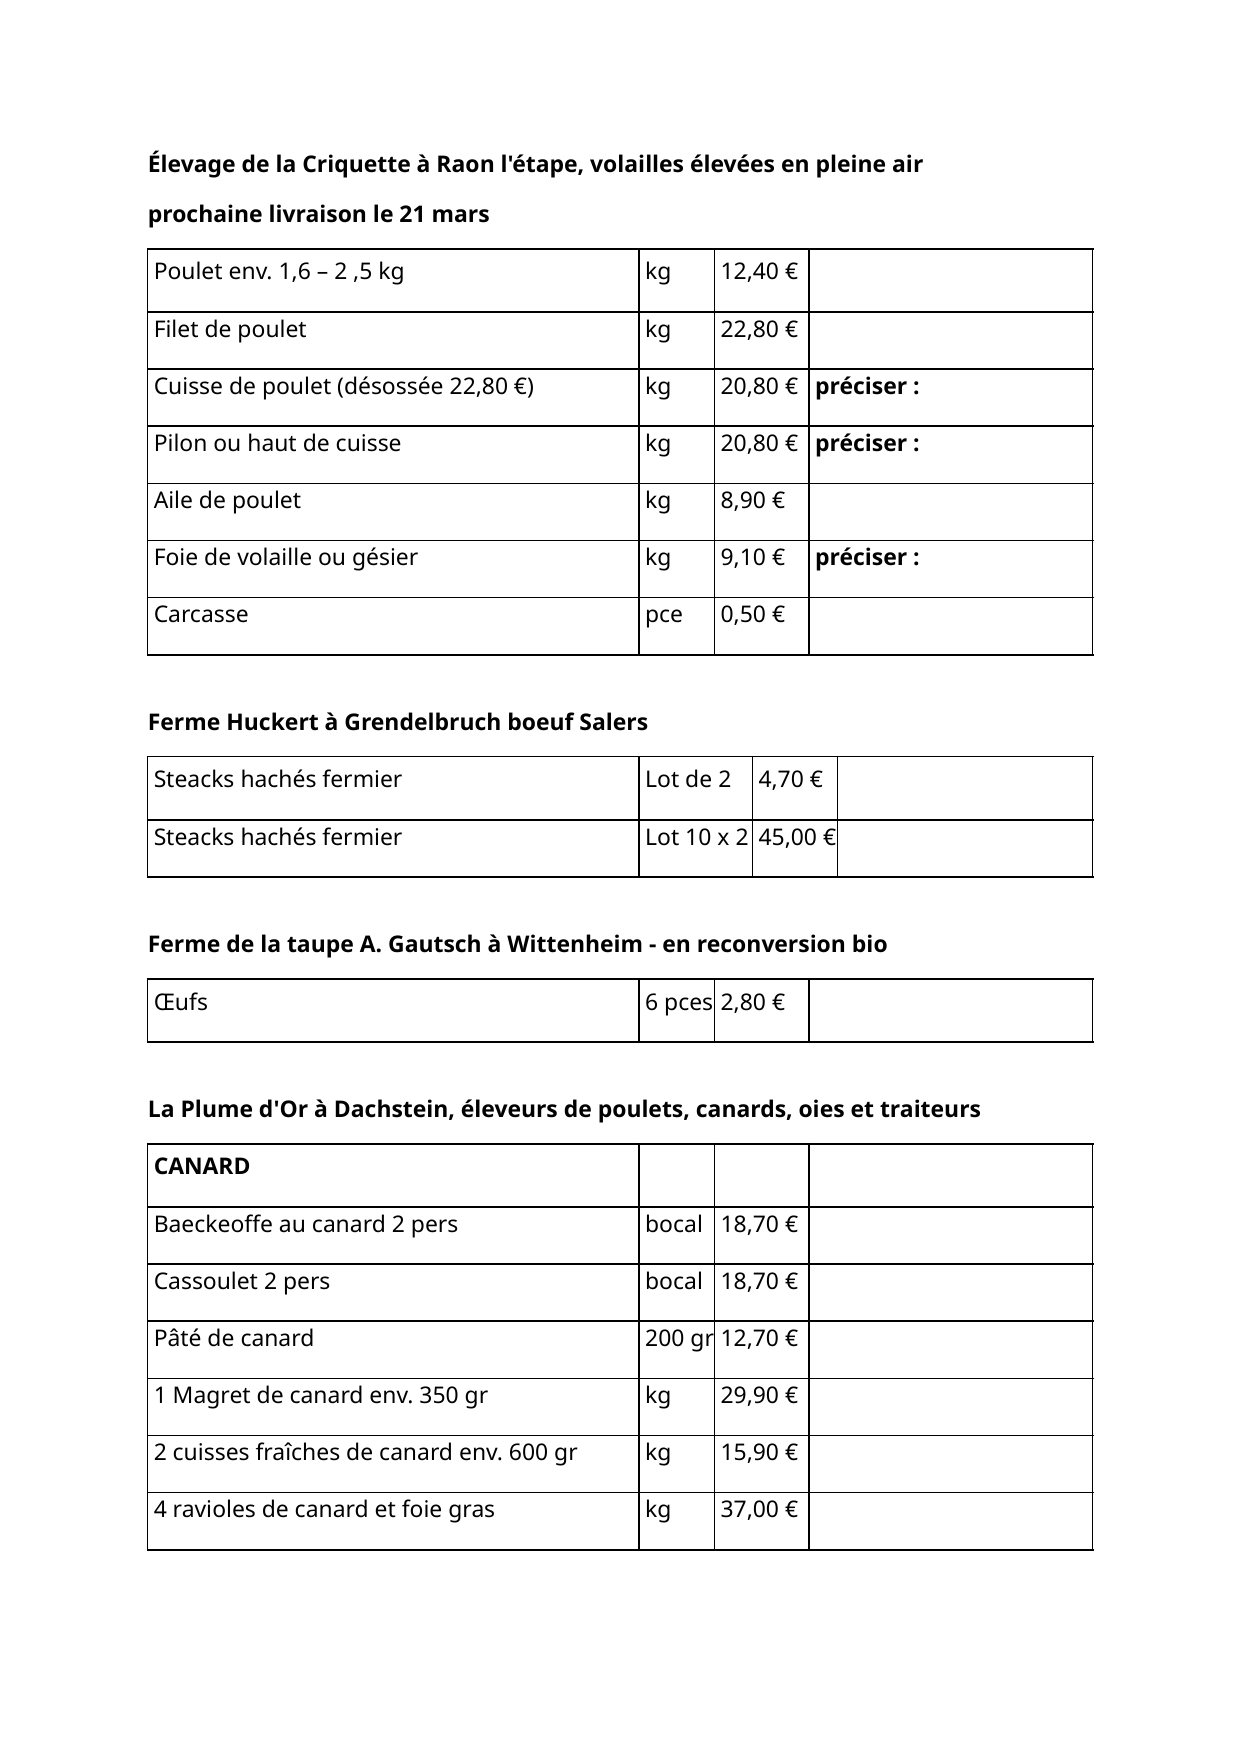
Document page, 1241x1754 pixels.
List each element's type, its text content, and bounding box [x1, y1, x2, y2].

table_cell Baeckeoffe au canard 2 pers [148, 1208, 638, 1263]
table_cell Pâté de canard [148, 1322, 638, 1377]
table_cell préciser : [810, 370, 1092, 425]
table_cell 0,50 € [715, 598, 808, 654]
table_cell [810, 1265, 1092, 1320]
table_header 6 pces [640, 980, 714, 1041]
table_cell [838, 821, 1092, 876]
text Ferme Huckert à Grendelbruch boeuf Salers [148, 706, 1093, 737]
table_cell 9,10 € [715, 541, 808, 597]
table_cell kg [640, 1436, 714, 1492]
table_cell Foie de volaille ou gésier [148, 541, 638, 597]
table_header [810, 250, 1092, 311]
table_cell 20,80 € [715, 427, 808, 482]
table_header Steacks hachés fermier [148, 757, 638, 819]
table_cell [810, 1322, 1092, 1377]
table_header Poulet env. 1,6 – 2 ,5 kg [148, 250, 638, 311]
table_header 12,40 € [715, 250, 808, 311]
table_cell 37,00 € [715, 1493, 808, 1549]
table_header [640, 1145, 714, 1206]
table_cell Lot 10 x 2 [640, 821, 752, 876]
table_cell kg [640, 541, 714, 597]
table_header Lot de 2 [640, 757, 752, 819]
table_cell [810, 598, 1092, 654]
table_cell kg [640, 484, 714, 540]
table_header 4,70 € [753, 757, 837, 819]
table_cell 12,70 € [715, 1322, 808, 1377]
table_cell Cuisse de poulet (désossée 22,80 €) [148, 370, 638, 425]
table_cell kg [640, 313, 714, 368]
table_cell 8,90 € [715, 484, 808, 540]
table_cell 200 gr [640, 1322, 714, 1377]
table_header [838, 757, 1092, 819]
table_cell kg [640, 427, 714, 482]
text Élevage de la Criquette à Raon l'étape, volailles élevées en pleine air [148, 148, 1093, 179]
table_cell bocal [640, 1208, 714, 1263]
table_cell 22,80 € [715, 313, 808, 368]
table_cell kg [640, 1379, 714, 1435]
table_cell Steacks hachés fermier [148, 821, 638, 876]
table_header [715, 1145, 808, 1206]
table_cell Cassoulet 2 pers [148, 1265, 638, 1320]
table_header [810, 980, 1092, 1041]
table_header CANARD [148, 1145, 638, 1206]
table_cell [810, 1208, 1092, 1263]
table_header [810, 1145, 1092, 1206]
table_cell 4 ravioles de canard et foie gras [148, 1493, 638, 1549]
table_cell kg [640, 1493, 714, 1549]
table_cell Aile de poulet [148, 484, 638, 540]
table_cell [810, 1493, 1092, 1549]
table_cell Filet de poulet [148, 313, 638, 368]
table_cell 2 cuisses fraîches de canard env. 600 gr [148, 1436, 638, 1492]
table_cell [810, 313, 1092, 368]
table_cell [810, 1379, 1092, 1435]
table_cell 18,70 € [715, 1208, 808, 1263]
text Ferme de la taupe A. Gautsch à Wittenheim - en reconversion bio [148, 928, 1093, 959]
table_cell kg [640, 370, 714, 425]
table_cell préciser : [810, 427, 1092, 482]
table_cell pce [640, 598, 714, 654]
text La Plume d'Or à Dachstein, éleveurs de poulets, canards, oies et traiteurs [148, 1093, 1093, 1124]
table_cell 45,00 € [753, 821, 837, 876]
table_cell Carcasse [148, 598, 638, 654]
table_cell Pilon ou haut de cuisse [148, 427, 638, 482]
text prochaine livraison le 21 mars [148, 198, 1093, 229]
table_cell préciser : [810, 541, 1092, 597]
table_cell 1 Magret de canard env. 350 gr [148, 1379, 638, 1435]
table_cell [810, 484, 1092, 540]
table_cell 15,90 € [715, 1436, 808, 1492]
table_cell 18,70 € [715, 1265, 808, 1320]
table_header kg [640, 250, 714, 311]
table_cell 29,90 € [715, 1379, 808, 1435]
table_header Œufs [148, 980, 638, 1041]
table_cell bocal [640, 1265, 714, 1320]
table_header 2,80 € [715, 980, 808, 1041]
table_cell 20,80 € [715, 370, 808, 425]
table_cell [810, 1436, 1092, 1492]
